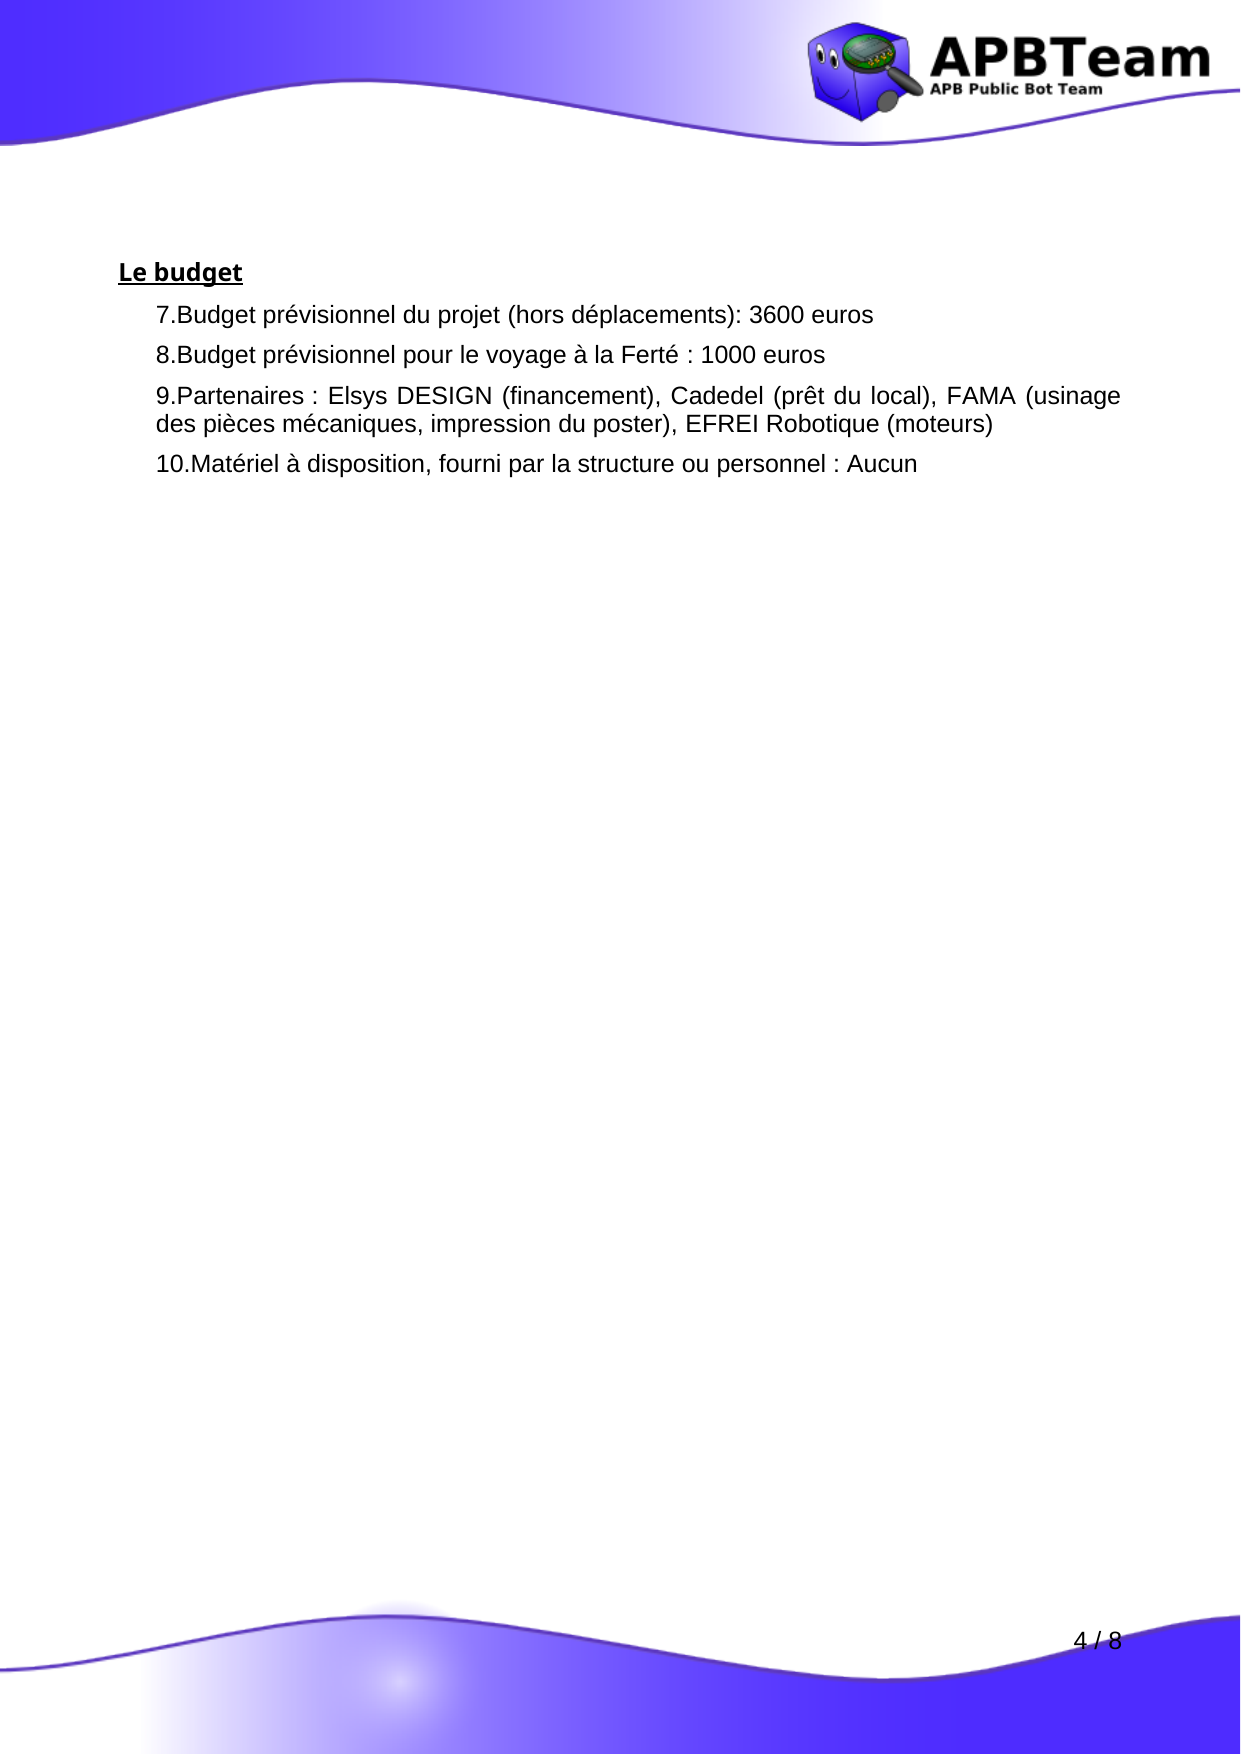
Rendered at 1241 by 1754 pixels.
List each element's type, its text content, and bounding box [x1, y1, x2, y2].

list Partenaires : Elsys DESIGN (financement), Cadedel (prêt du local), FAMA (usinage des pièces mécaniques, impression du poster), EFREI Robotique (moteurs) [156, 382, 1122, 438]
picture [0, 0, 1241, 146]
picture [0, 1599, 1241, 1754]
text Le budget [118, 254, 1122, 288]
list Budget prévisionnel du projet (hors déplacements): 3600 euros [156, 301, 1122, 329]
list Budget prévisionnel pour le voyage à la Ferté : 1000 euros [156, 341, 1122, 369]
list Matériel à disposition, fourni par la structure ou personnel : Aucun [156, 450, 1122, 478]
